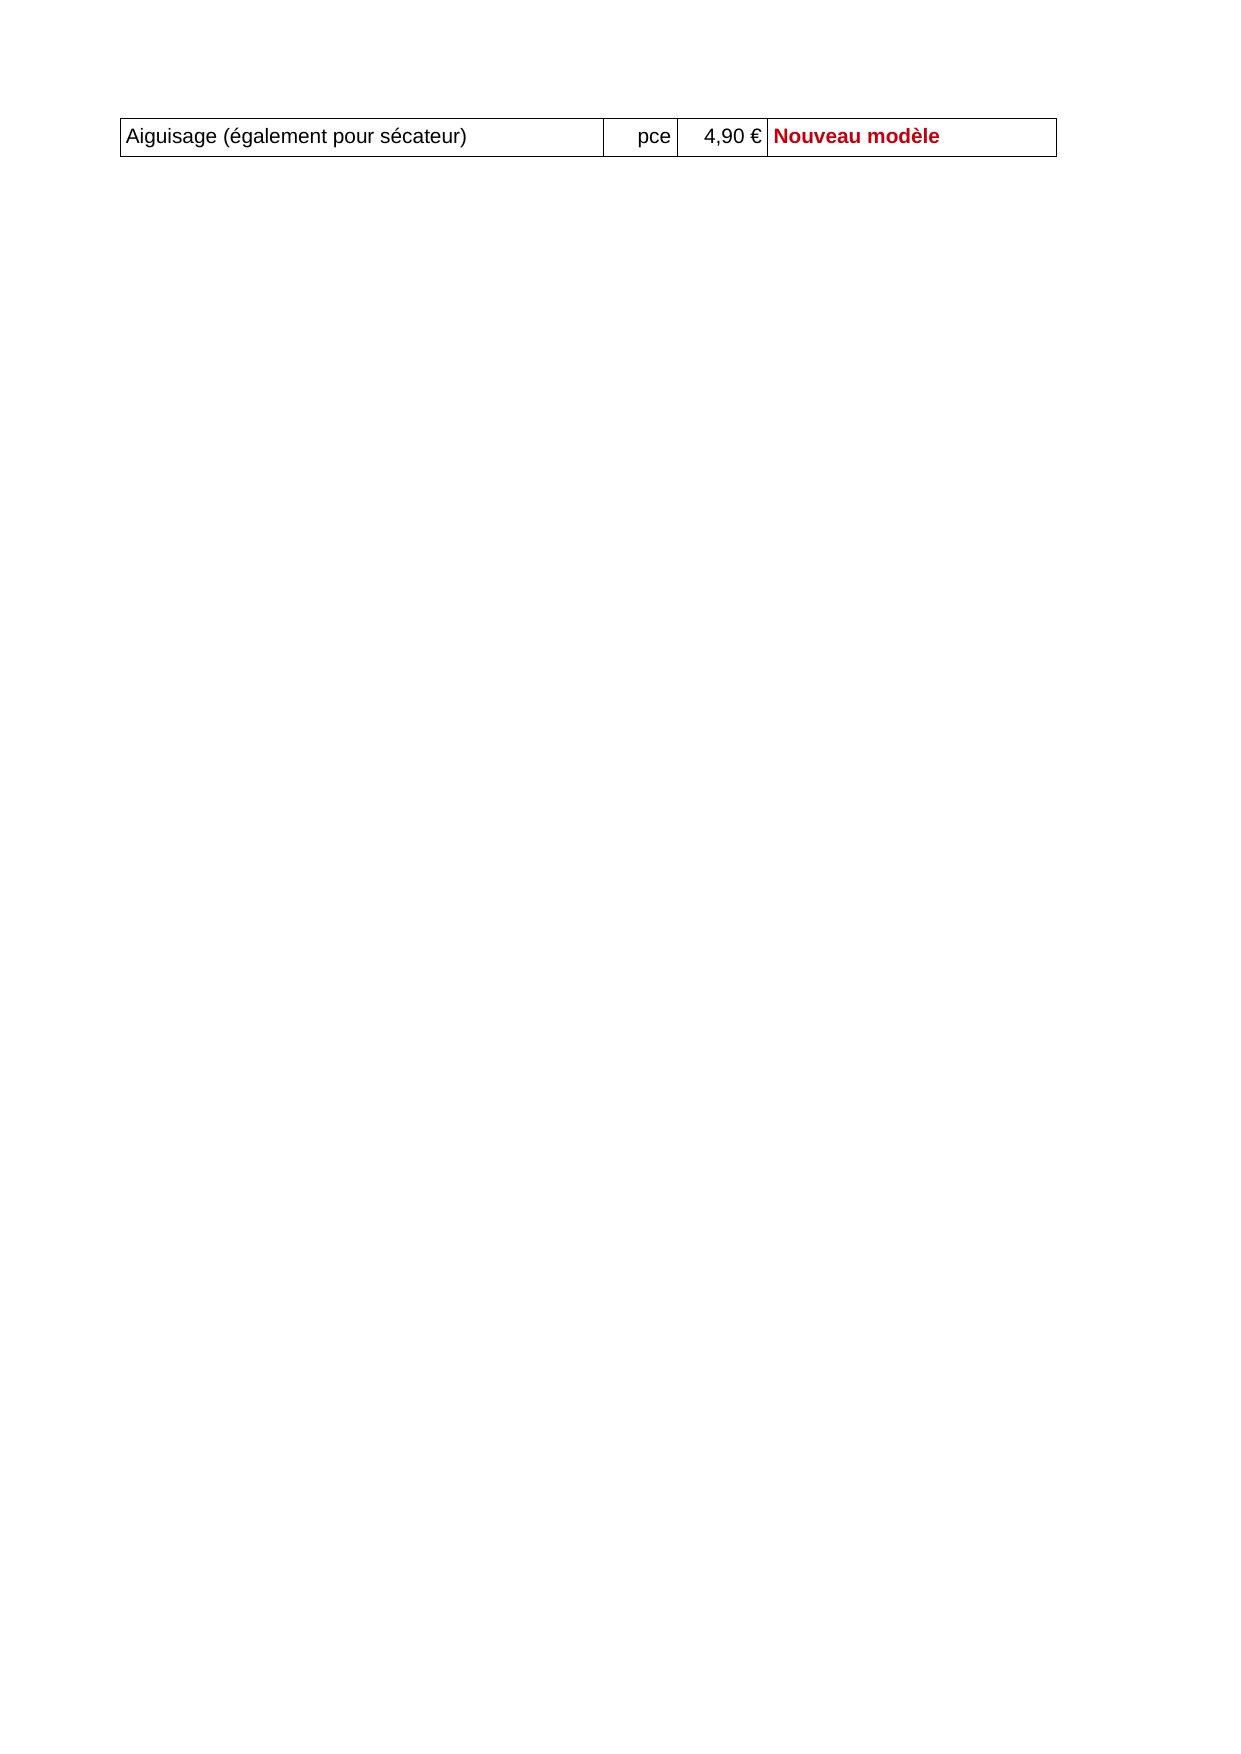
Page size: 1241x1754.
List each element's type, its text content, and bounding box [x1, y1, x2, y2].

table_header Nouveau modèle [768, 119, 1056, 156]
table_header Aiguisage (également pour sécateur) [121, 119, 603, 156]
table_header 4,90 € [678, 119, 767, 156]
table_header pce [604, 119, 677, 156]
